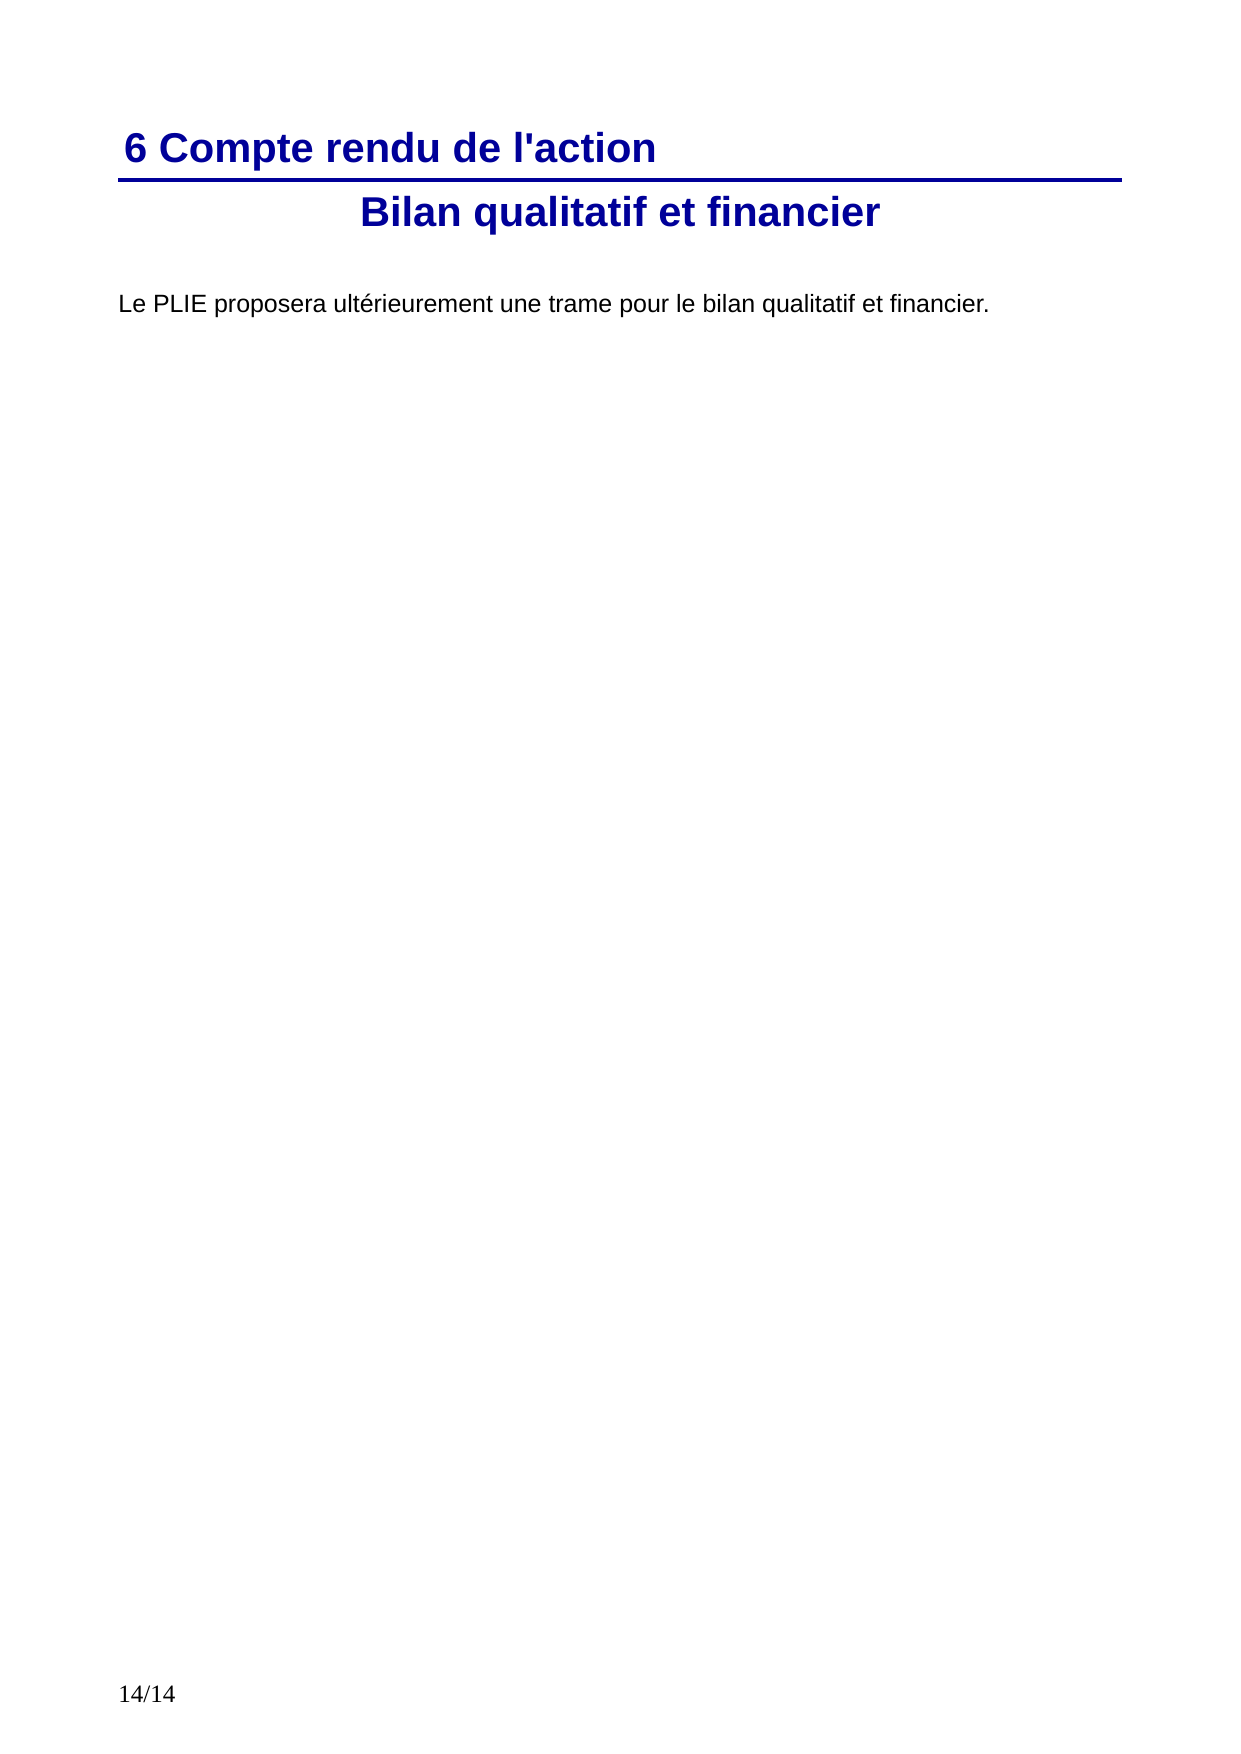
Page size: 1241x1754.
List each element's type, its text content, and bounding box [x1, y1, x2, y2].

table_cell Bilan qualitatif et financier [118, 182, 1122, 241]
text Le PLIE proposera ultérieurement une trame pour le bilan qualitatif et financier. [118, 289, 1122, 318]
table_header 6 Compte rendu de l'action [118, 118, 1122, 177]
